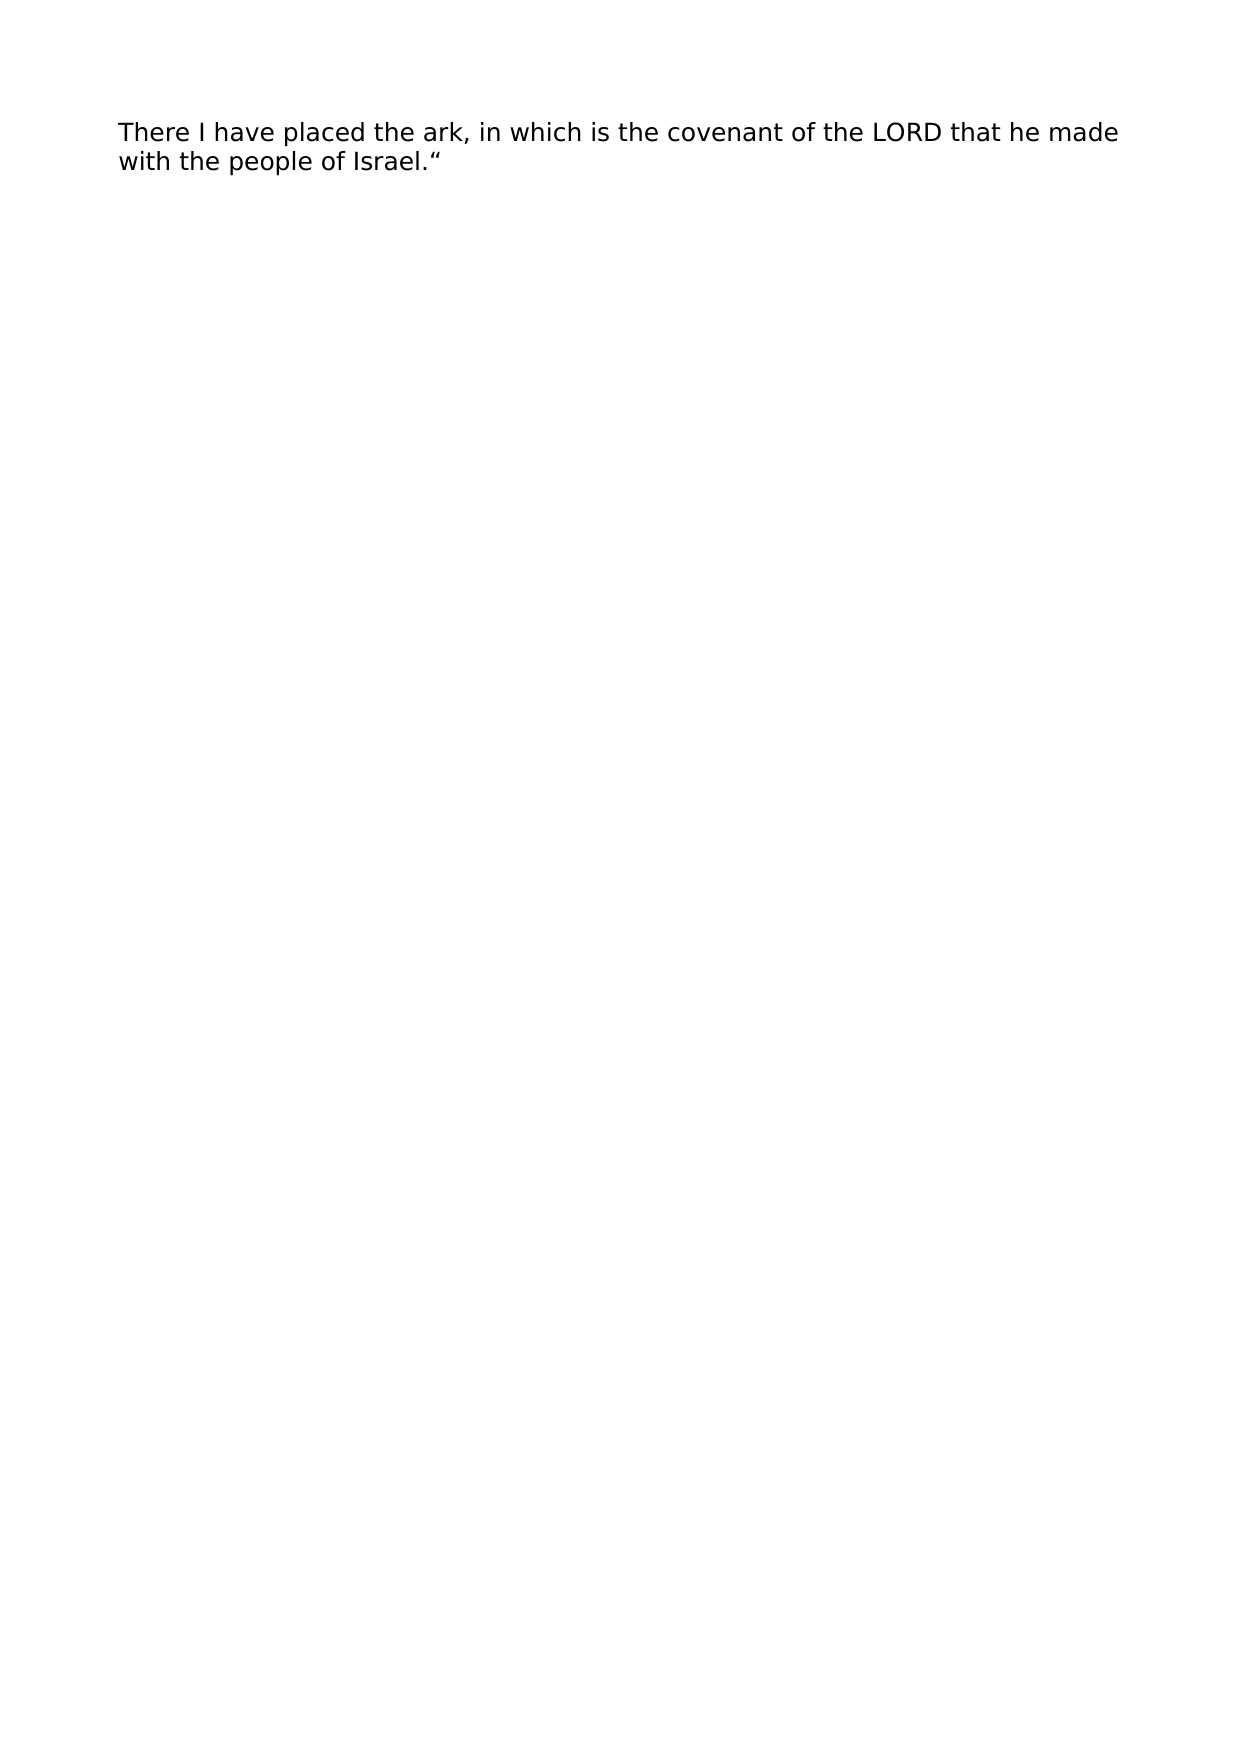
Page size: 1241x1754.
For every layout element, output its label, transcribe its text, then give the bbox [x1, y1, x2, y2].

text There I have placed the ark, in which is the covenant of the LORD that he made with the people of Israel.“ [118, 118, 1122, 176]
